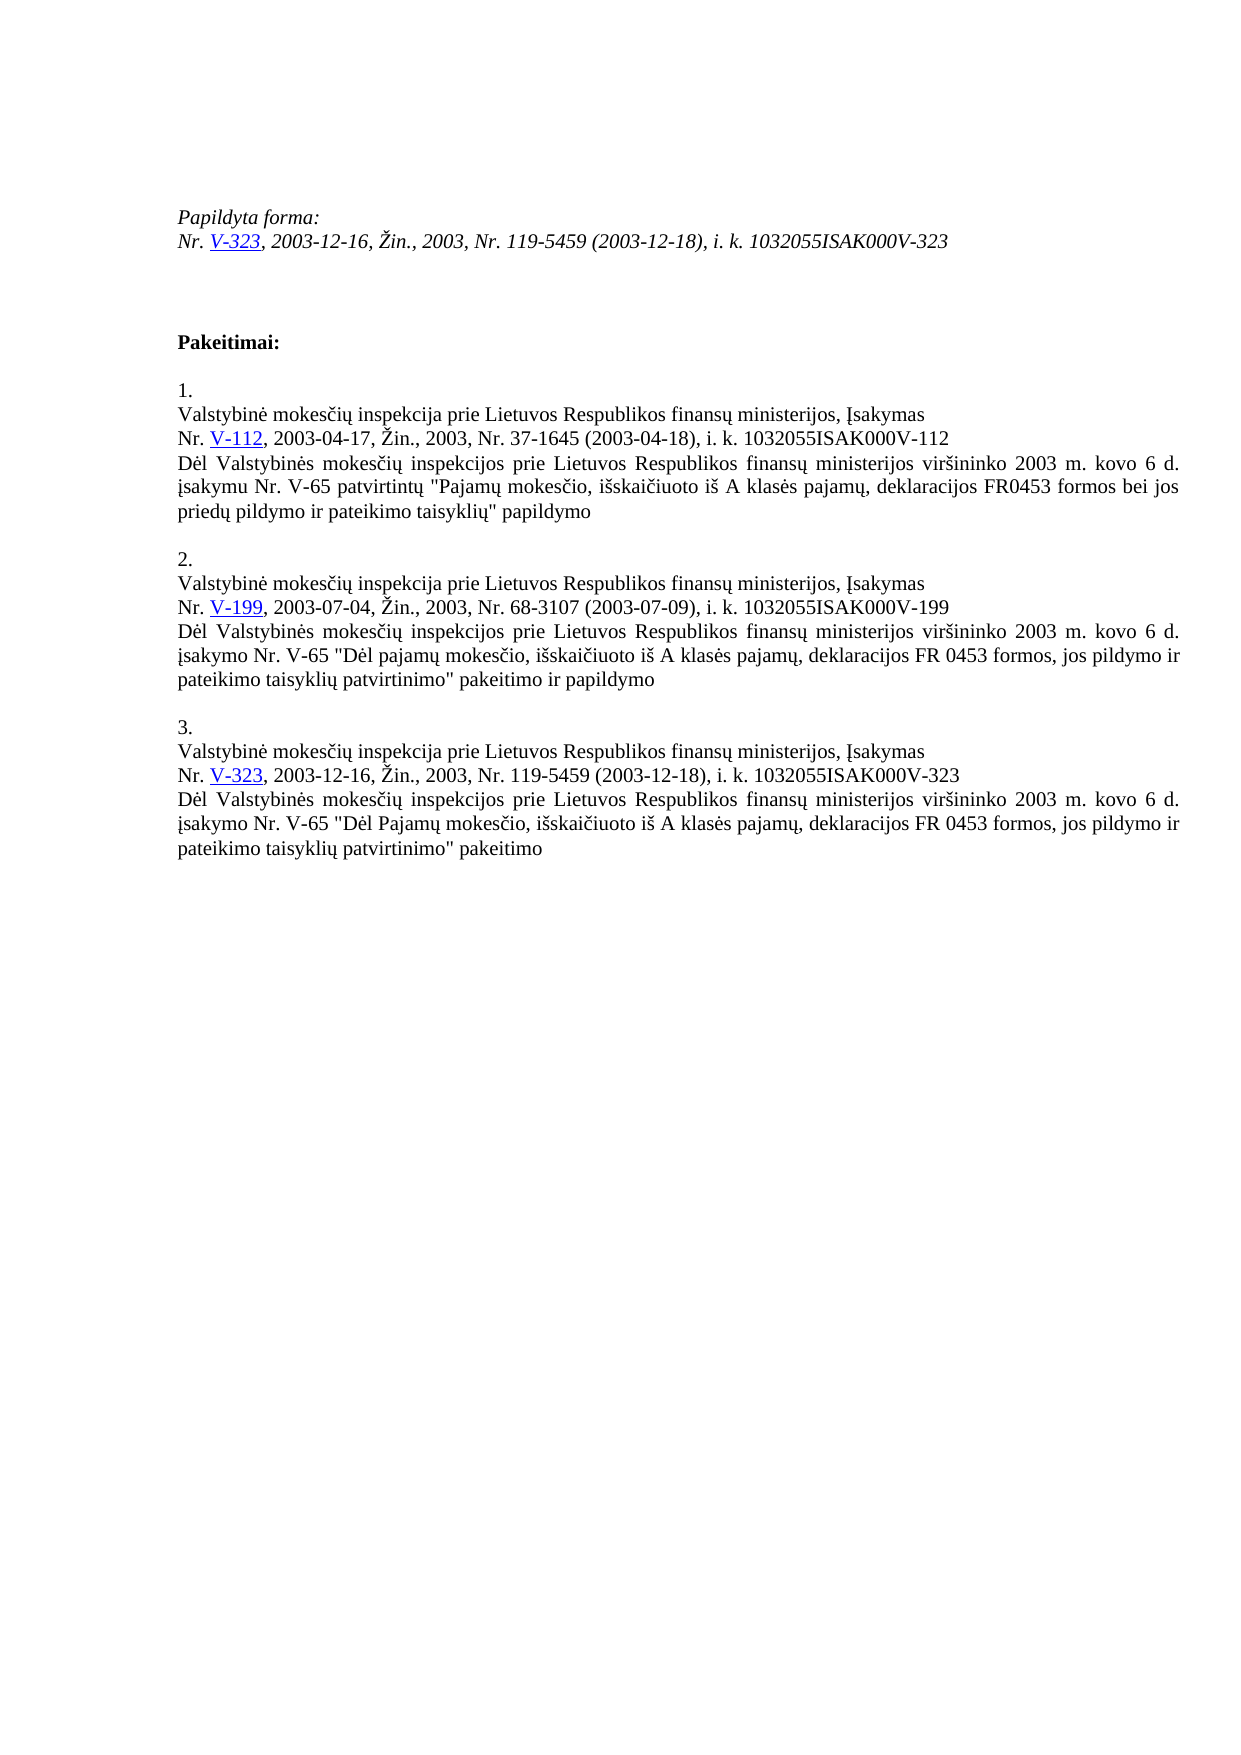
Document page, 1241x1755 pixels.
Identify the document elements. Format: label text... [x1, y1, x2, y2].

text Dėl Valstybinės mokesčių inspekcijos prie Lietuvos Respublikos finansų ministerijos viršininko 2003 m. kovo 6 d. įsakymo Nr. V-65 "Dėl pajamų mokesčio, išskaičiuoto iš A klasės pajamų, deklaracijos FR 0453 formos, jos pildymo ir pateikimo taisyklių patvirtinimo" pakeitimo ir papildymo [177, 619, 1181, 691]
text Valstybinė mokesčių inspekcija prie Lietuvos Respublikos finansų ministerijos, Įsakymas [177, 739, 1181, 763]
text Nr. V-323, 2003-12-16, Žin., 2003, Nr. 119-5459 (2003-12-18), i. k. 1032055ISAK000V-323 [177, 763, 1181, 787]
text Papildyta forma: [177, 205, 1181, 229]
text Valstybinė mokesčių inspekcija prie Lietuvos Respublikos finansų ministerijos, Įsakymas [177, 402, 1181, 426]
text Nr. V-199, 2003-07-04, Žin., 2003, Nr. 68-3107 (2003-07-09), i. k. 1032055ISAK000V-199 [177, 595, 1181, 619]
text 1. [177, 378, 1181, 402]
text Valstybinė mokesčių inspekcija prie Lietuvos Respublikos finansų ministerijos, Įsakymas [177, 571, 1181, 595]
text Dėl Valstybinės mokesčių inspekcijos prie Lietuvos Respublikos finansų ministerijos viršininko 2003 m. kovo 6 d. įsakymu Nr. V-65 patvirtintų "Pajamų mokesčio, išskaičiuoto iš A klasės pajamų, deklaracijos FR0453 formos bei jos priedų pildymo ir pateikimo taisyklių" papildymo [177, 450, 1181, 523]
text 3. [177, 715, 1181, 739]
text Pakeitimai: [177, 330, 1181, 354]
text 2. [177, 547, 1181, 571]
text Dėl Valstybinės mokesčių inspekcijos prie Lietuvos Respublikos finansų ministerijos viršininko 2003 m. kovo 6 d. įsakymo Nr. V-65 "Dėl Pajamų mokesčio, išskaičiuoto iš A klasės pajamų, deklaracijos FR 0453 formos, jos pildymo ir pateikimo taisyklių patvirtinimo" pakeitimo [177, 787, 1181, 859]
text Nr. V-323, 2003-12-16, Žin., 2003, Nr. 119-5459 (2003-12-18), i. k. 1032055ISAK000V-323 [177, 229, 1181, 253]
text Nr. V-112, 2003-04-17, Žin., 2003, Nr. 37-1645 (2003-04-18), i. k. 1032055ISAK000V-112 [177, 426, 1181, 450]
